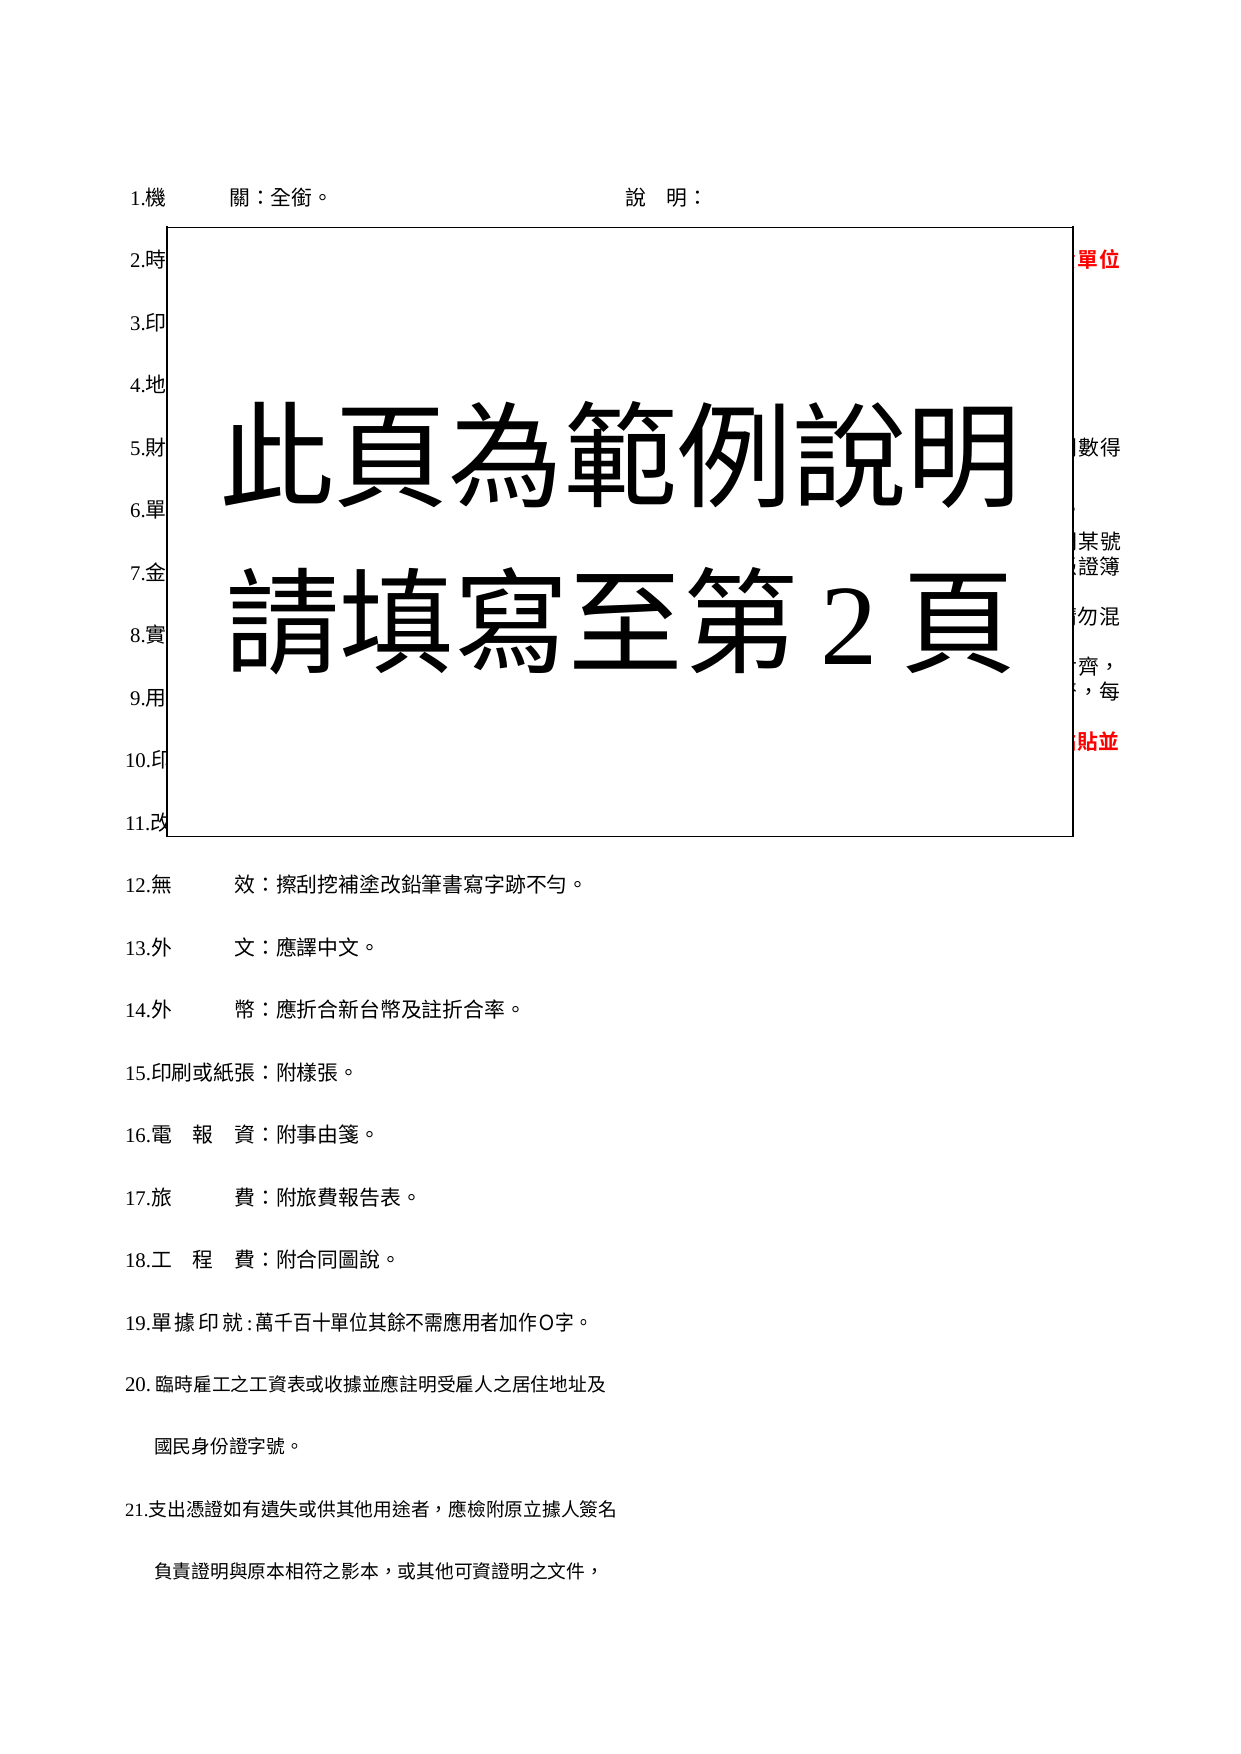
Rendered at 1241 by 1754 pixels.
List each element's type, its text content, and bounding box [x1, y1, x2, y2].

table_cell 1.機 關：全銜。 2.時 間：年 月 日。 3.印 章：商號正式印章及營利事業統一編號。 4.地 址：縣市街巷門牌。 5.財物或營繕：名稱規格數量。 6.單 位：儘可能用標準制。 7.金 額：單價總價需相符。 8.實 收：中文大寫。 9.用 途：詳細具體。 10.印 花：照規定貼並銷印。 11.改 正：由改正人在改正處簽名證明。 12.無 效：擦刮挖補塗改鉛筆書寫字跡不勻。 13.外 文：應譯中文。 14.外 幣：應折合新台幣及註折合率。 15.印刷或紙張：附樣張。 16.電 報 資：附事由箋。 17.旅 費：附旅費報告表。 18.工 程 費：附合同圖說。 19.單據印就:萬千百十單位其餘不需應用者加作Ｏ字。 20. 臨時雇工之工資表或收據並應註明受雇人之居住地址及國民身份證字號。 21.支出憑證如有遺失或供其他用途者，應檢附原立據人簽名負責證明與原本相符之影本，或其他可資證明之文件，並註明無法提出原本之原因。 22.有關餐飲(食品)、影印、沖片、車資、油資、人事費、報名費、郵電費、資料檢索費及保險費等支出之核銷免會保管組。 [122, 142, 1072, 1592]
table_cell 說 明： 本粘存單若使用獎勵補助款，請會簽經費負責單位確認。 本粘存單「憑證編號」請填列預算簽證單號。 本粘存單憑證粘貼線上端有關人員蓋章欄之欄數得視機關經理財物工作之實際分工程序自行增減。 凡提供參考之附件，如不能同時粘貼，則記明某號憑證之附件，按號另裝成冊一併附送，並於憑證簿封面上註明外附件若干件。 對不同工作計畫或用途別之原始憑證及發票請勿混合黏貼。 單據黏貼時，請按憑證粘貼線由左邊至右邊對齊，面積大者在下，小者在上，由上而下黏貼整齊，每張發票之間距離約0.5公分，並以10張為限。 憑證款項已預支、支付個人或廠商，請分別黏貼並註記明確。 [622, 142, 1125, 1592]
table_cell 1.機 關：全銜。 2.時 間：年 月 日。 3.印 章：商號正式印章及營利事業統一編號。 4.地 址：縣市街巷門牌。 5.財物或營繕：名稱規格數量。 6.單 位：儘可能用標準制。 7.金 額：單價總價需相符。 8.實 收：中文大寫。 9.用 途：詳細具體。 10.印 花：照規定貼並銷印。 11.改 正：由改正人在改正處簽名證明。 12.無 效：擦刮挖補塗改鉛筆書寫字跡不勻。 13.外 文：應譯中文。 14.外 幣：應折合新台幣及註折合率。 15.印刷或紙張：附樣張。 16.電 報 資：附事由箋。 17.旅 費：附旅費報告表。 18.工 程 費：附合同圖說。 19.單據印就:萬千百十單位其餘不需應用者加作Ｏ字。 20. 臨時雇工之工資表或收據並應註明受雇人之居住地址及國民身份證字號。 21.支出憑證如有遺失或供其他用途者，應檢附原立據人簽名負責證明與原本相符之影本，或其他可資證明之文件，並註明無法提出原本之原因。 22.有關餐飲(食品)、影印、沖片、車資、油資、人事費、報名費、郵電費、資料檢索費及保險費等支出之核銷免會保管組。 [168, 228, 1072, 836]
table_cell [115, 142, 122, 1592]
